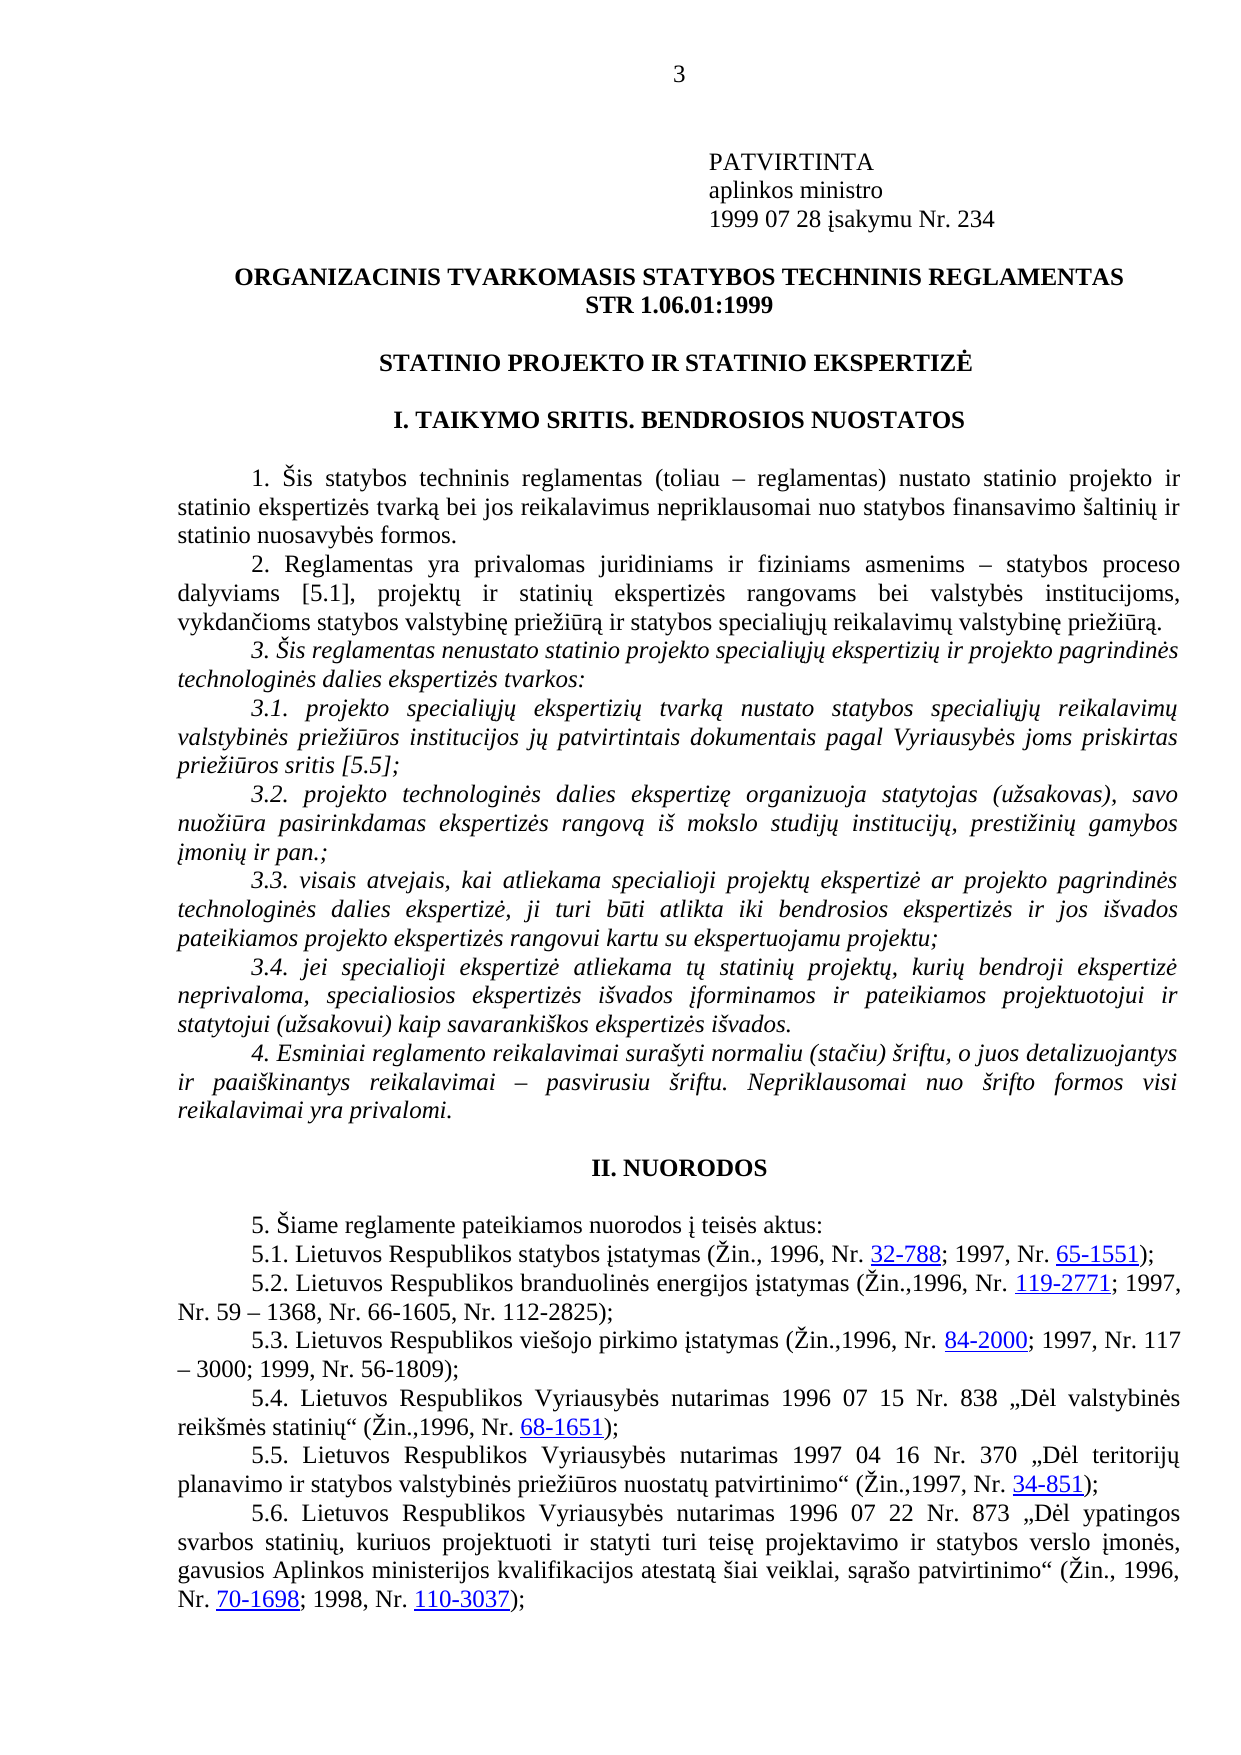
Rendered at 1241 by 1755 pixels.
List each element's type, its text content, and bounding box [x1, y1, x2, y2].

text 3.3. visais atvejais, kai atliekama specialioji projektų ekspertizė ar projekto pagrindinės technologinės dalies ekspertizė, ji turi būti atlikta iki bendrosios ekspertizės ir jos išvados pateikiamos projekto ekspertizės rangovui kartu su ekspertuojamu projektu; [177, 866, 1181, 952]
text 1. Šis statybos techninis reglamentas (toliau – reglamentas) nustato statinio projekto ir statinio ekspertizės tvarką bei jos reikalavimus nepriklausomai nuo statybos finansavimo šaltinių ir statinio nuosavybės formos. [177, 463, 1181, 549]
text STR 1.06.01:1999 [177, 291, 1181, 319]
text 5.1. Lietuvos Respublikos statybos įstatymas (Žin., 1996, Nr. 32-788; 1997, Nr. 65-1551); [177, 1239, 1181, 1268]
text Patvirtinta [177, 147, 1181, 176]
text 5.5. Lietuvos Respublikos Vyriausybės nutarimas 1997 04 16 Nr. 370 „Dėl teritorijų planavimo ir statybos valstybinės priežiūros nuostatų patvirtinimo“ (Žin.,1997, Nr. 34-851); [177, 1441, 1181, 1498]
text 5.6. Lietuvos Respublikos Vyriausybės nutarimas 1996 07 22 Nr. 873 „Dėl ypatingos svarbos statinių, kuriuos projektuoti ir statyti turi teisę projektavimo ir statybos verslo įmonės, gavusios Aplinkos ministerijos kvalifikacijos atestatą šiai veiklai, sąrašo patvirtinimo“ (Žin., 1996, Nr. 70-1698; 1998, Nr. 110-3037); [177, 1498, 1181, 1613]
text 2. Reglamentas yra privalomas juridiniams ir fiziniams asmenims – statybos proceso dalyviams [5.1], projektų ir statinių ekspertizės rangovams bei valstybės institucijoms, vykdančioms statybos valstybinę priežiūrą ir statybos specialiųjų reikalavimų valstybinę priežiūrą. [177, 549, 1181, 636]
text Statinio projekto ir statinio ekspertizė [177, 348, 1181, 377]
text 5.2. Lietuvos Respublikos branduolinės energijos įstatymas (Žin.,1996, Nr. 119-2771; 1997, Nr. 59 – 1368, Nr. 66-1605, Nr. 112-2825); [177, 1268, 1181, 1326]
text 5. Šiame reglamente pateikiamos nuorodos į teisės aktus: [177, 1211, 1181, 1239]
text I. Taikymo sritis. bendrosios nuostatos [177, 406, 1181, 434]
text 3.1. projekto specialiųjų ekspertizių tvarką nustato statybos specialiųjų reikalavimų valstybinės priežiūros institucijos jų patvirtintais dokumentais pagal Vyriausybės joms priskirtas priežiūros sritis [5.5]; [177, 693, 1181, 779]
text 5.3. Lietuvos Respublikos viešojo pirkimo įstatymas (Žin.,1996, Nr. 84-2000; 1997, Nr. 117 – 3000; 1999, Nr. 56-1809); [177, 1326, 1181, 1383]
text II. NUorodos [177, 1153, 1181, 1182]
text aplinkos ministro [177, 176, 1181, 204]
text 1999 07 28 įsakymu Nr. 234 [177, 204, 1181, 233]
text 3.2. projekto technologinės dalies ekspertizę organizuoja statytojas (užsakovas), savo nuožiūra pasirinkdamas ekspertizės rangovą iš mokslo studijų institucijų, prestižinių gamybos įmonių ir pan.; [177, 779, 1181, 866]
text 5.4. Lietuvos Respublikos Vyriausybės nutarimas 1996 07 15 Nr. 838 „Dėl valstybinės reikšmės statinių“ (Žin.,1996, Nr. 68-1651); [177, 1383, 1181, 1441]
text 3. Šis reglamentas nenustato statinio projekto specialiųjų ekspertizių ir projekto pagrindinės technologinės dalies ekspertizės tvarkos: [177, 636, 1181, 693]
text 3.4. jei specialioji ekspertizė atliekama tų statinių projektų, kurių bendroji ekspertizė neprivaloma, specialiosios ekspertizės išvados įforminamos ir pateikiamos projektuotojui ir statytojui (užsakovui) kaip savarankiškos ekspertizės išvados. [177, 952, 1181, 1038]
text 4. Esminiai reglamento reikalavimai surašyti normaliu (stačiu) šriftu, o juos detalizuojantys ir paaiškinantys reikalavimai – pasvirusiu šriftu. Nepriklausomai nuo šrifto formos visi reikalavimai yra privalomi. [177, 1038, 1181, 1124]
text Organizacinis tvarkomasis statybos techninis reglamentas [177, 262, 1181, 291]
